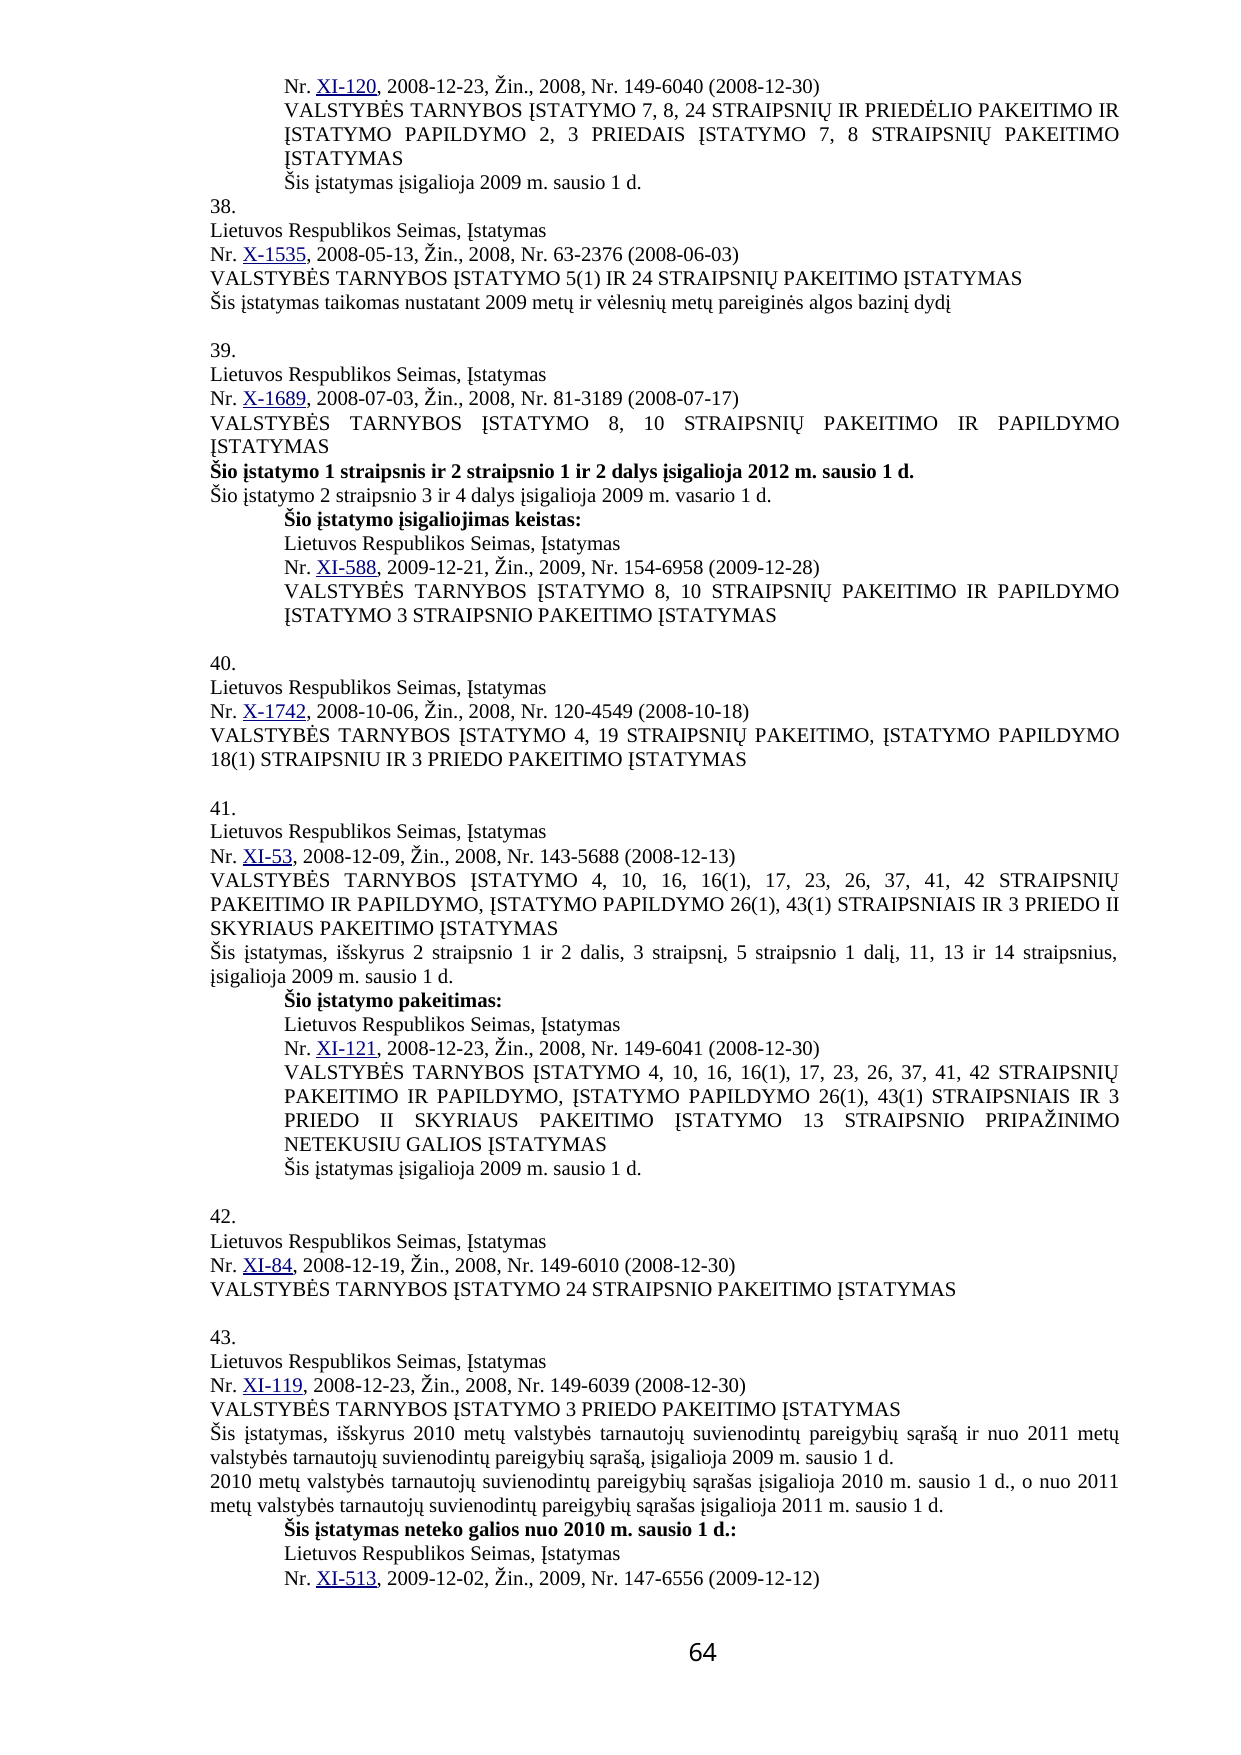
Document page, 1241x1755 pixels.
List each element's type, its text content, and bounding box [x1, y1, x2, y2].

text Šis įstatymas įsigalioja 2009 m. sausio 1 d. [210, 170, 1120, 194]
text Šis įstatymas įsigalioja 2009 m. sausio 1 d. [210, 1156, 1120, 1180]
text Lietuvos Respublikos Seimas, Įstatymas [210, 1541, 1120, 1565]
text VALSTYBĖS TARNYBOS ĮSTATYMO 5(1) IR 24 STRAIPSNIŲ PAKEITIMO ĮSTATYMAS [210, 266, 1120, 290]
text 43. [210, 1325, 1120, 1349]
text Nr. XI-588, 2009-12-21, Žin., 2009, Nr. 154-6958 (2009-12-28) [210, 555, 1120, 579]
text 41. [210, 795, 1120, 819]
text Lietuvos Respublikos Seimas, Įstatymas [210, 531, 1120, 555]
text Šio įstatymo įsigaliojimas keistas: [210, 507, 1120, 531]
text VALSTYBĖS TARNYBOS ĮSTATYMO 8, 10 STRAIPSNIŲ PAKEITIMO IR PAPILDYMO ĮSTATYMAS [210, 410, 1120, 458]
text 40. [210, 651, 1120, 675]
text 39. [210, 338, 1120, 362]
text 42. [210, 1204, 1120, 1228]
text Nr. XI-121, 2008-12-23, Žin., 2008, Nr. 149-6041 (2008-12-30) [210, 1036, 1120, 1060]
text Nr. XI-84, 2008-12-19, Žin., 2008, Nr. 149-6010 (2008-12-30) [210, 1253, 1120, 1277]
text 38. [210, 194, 1120, 218]
text VALSTYBĖS TARNYBOS ĮSTATYMO 4, 19 STRAIPSNIŲ PAKEITIMO, ĮSTATYMO PAPILDYMO 18(1) STRAIPSNIU IR 3 PRIEDO PAKEITIMO ĮSTATYMAS [210, 723, 1120, 771]
text Lietuvos Respublikos Seimas, Įstatymas [210, 1228, 1120, 1253]
text Šis įstatymas, išskyrus 2010 metų valstybės tarnautojų suvienodintų pareigybių sąrašą ir nuo 2011 metų valstybės tarnautojų suvienodintų pareigybių sąrašą, įsigalioja 2009 m. sausio 1 d. [210, 1421, 1120, 1469]
text VALSTYBĖS TARNYBOS ĮSTATYMO 7, 8, 24 STRAIPSNIŲ IR PRIEDĖLIO PAKEITIMO IR ĮSTATYMO PAPILDYMO 2, 3 PRIEDAIS ĮSTATYMO 7, 8 STRAIPSNIŲ PAKEITIMO ĮSTATYMAS [284, 98, 1120, 170]
text Šio įstatymo 2 straipsnio 3 ir 4 dalys įsigalioja 2009 m. vasario 1 d. [210, 483, 1126, 507]
text VALSTYBĖS TARNYBOS ĮSTATYMO 8, 10 STRAIPSNIŲ PAKEITIMO IR PAPILDYMO ĮSTATYMO 3 STRAIPSNIO PAKEITIMO ĮSTATYMAS [284, 579, 1120, 627]
text Nr. XI-119, 2008-12-23, Žin., 2008, Nr. 149-6039 (2008-12-30) [210, 1373, 1120, 1397]
text VALSTYBĖS TARNYBOS ĮSTATYMO 3 PRIEDO PAKEITIMO ĮSTATYMAS [210, 1397, 1120, 1421]
text Nr. X-1742, 2008-10-06, Žin., 2008, Nr. 120-4549 (2008-10-18) [210, 699, 1120, 723]
text Lietuvos Respublikos Seimas, Įstatymas [210, 1012, 1120, 1036]
text Nr. X-1535, 2008-05-13, Žin., 2008, Nr. 63-2376 (2008-06-03) [210, 242, 1120, 266]
text Šis įstatymas taikomas nustatant 2009 metų ir vėlesnių metų pareiginės algos bazinį dydį [210, 290, 1120, 314]
text Nr. XI-53, 2008-12-09, Žin., 2008, Nr. 143-5688 (2008-12-13) [210, 843, 1120, 868]
text Šio įstatymo 1 straipsnis ir 2 straipsnio 1 ir 2 dalys įsigalioja 2012 m. sausio 1 d. [210, 458, 1126, 483]
text Lietuvos Respublikos Seimas, Įstatymas [210, 1349, 1120, 1373]
text Lietuvos Respublikos Seimas, Įstatymas [210, 218, 1120, 242]
text Lietuvos Respublikos Seimas, Įstatymas [210, 362, 1120, 386]
text Lietuvos Respublikos Seimas, Įstatymas [210, 675, 1120, 699]
text VALSTYBĖS TARNYBOS ĮSTATYMO 4, 10, 16, 16(1), 17, 23, 26, 37, 41, 42 STRAIPSNIŲ PAKEITIMO IR PAPILDYMO, ĮSTATYMO PAPILDYMO 26(1), 43(1) STRAIPSNIAIS IR 3 PRIEDO II SKYRIAUS PAKEITIMO ĮSTATYMAS [210, 868, 1120, 940]
text VALSTYBĖS TARNYBOS ĮSTATYMO 24 STRAIPSNIO PAKEITIMO ĮSTATYMAS [210, 1277, 1120, 1301]
text Nr. XI-120, 2008-12-23, Žin., 2008, Nr. 149-6040 (2008-12-30) [210, 73, 1120, 98]
text VALSTYBĖS TARNYBOS ĮSTATYMO 4, 10, 16, 16(1), 17, 23, 26, 37, 41, 42 STRAIPSNIŲ PAKEITIMO IR PAPILDYMO, ĮSTATYMO PAPILDYMO 26(1), 43(1) STRAIPSNIAIS IR 3 PRIEDO II SKYRIAUS PAKEITIMO ĮSTATYMO 13 STRAIPSNIO PRIPAŽINIMO NETEKUSIU GALIOS ĮSTATYMAS [284, 1060, 1120, 1156]
text Šis įstatymas neteko galios nuo 2010 m. sausio 1 d.: [210, 1517, 1120, 1541]
text Nr. XI-513, 2009-12-02, Žin., 2009, Nr. 147-6556 (2009-12-12) [210, 1565, 1120, 1589]
text Šis įstatymas, išskyrus 2 straipsnio 1 ir 2 dalis, 3 straipsnį, 5 straipsnio 1 dalį, 11, 13 ir 14 straipsnius, įsigalioja 2009 m. sausio 1 d. [210, 940, 1120, 988]
text Lietuvos Respublikos Seimas, Įstatymas [210, 819, 1120, 843]
text 2010 metų valstybės tarnautojų suvienodintų pareigybių sąrašas įsigalioja 2010 m. sausio 1 d., o nuo 2011 metų valstybės tarnautojų suvienodintų pareigybių sąrašas įsigalioja 2011 m. sausio 1 d. [210, 1469, 1120, 1517]
text Nr. X-1689, 2008-07-03, Žin., 2008, Nr. 81-3189 (2008-07-17) [210, 386, 1120, 410]
text Šio įstatymo pakeitimas: [210, 988, 1120, 1012]
